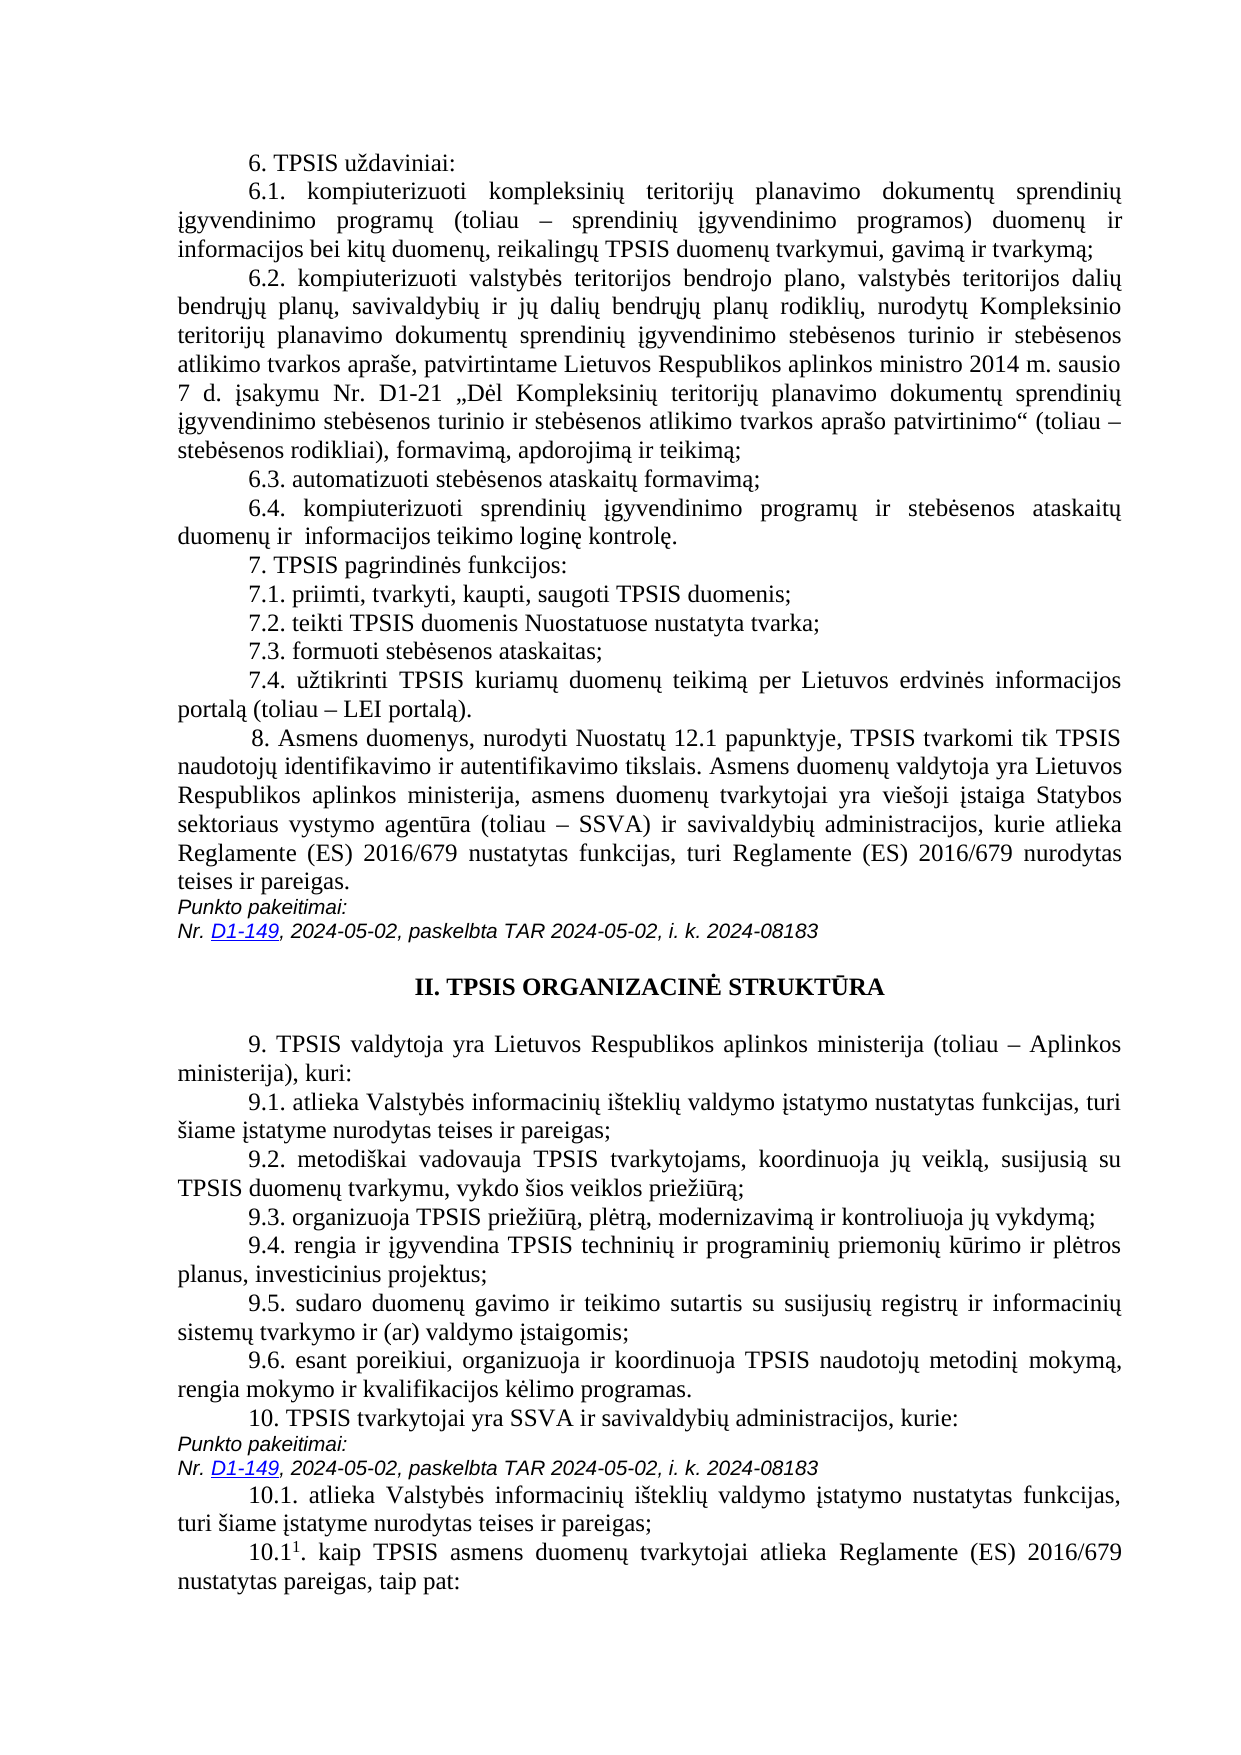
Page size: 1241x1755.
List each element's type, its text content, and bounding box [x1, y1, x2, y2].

text Nr. D1-149, 2024-05-02, paskelbta TAR 2024-05-02, i. k. 2024-08183 [177, 919, 1122, 943]
text 10.1. atlieka Valstybės informacinių išteklių valdymo įstatymo nustatytas funkcijas, turi šiame įstatyme nurodytas teises ir pareigas; [177, 1480, 1122, 1537]
text 8. Asmens duomenys, nurodyti Nuostatų 12.1 papunktyje, TPSIS tvarkomi tik TPSIS naudotojų identifikavimo ir autentifikavimo tikslais. Asmens duomenų valdytoja yra Lietuvos Respublikos aplinkos ministerija, asmens duomenų tvarkytojai yra viešoji įstaiga Statybos sektoriaus vystymo agentūra (toliau – SSVA) ir savivaldybių administracijos, kurie atlieka Reglamente (ES) 2016/679 nustatytas funkcijas, turi Reglamente (ES) 2016/679 nurodytas teises ir pareigas. [177, 723, 1122, 895]
text 9.5. sudaro duomenų gavimo ir teikimo sutartis su susijusių registrų ir informacinių sistemų tvarkymo ir (ar) valdymo įstaigomis; [177, 1288, 1122, 1346]
text II. TPSIS organizacinė struktūra [177, 972, 1122, 1001]
text 9.6. esant poreikiui, organizuoja ir koordinuoja TPSIS naudotojų metodinį mokymą, rengia mokymo ir kvalifikacijos kėlimo programas. [177, 1346, 1122, 1403]
text 6. TPSIS uždaviniai: [177, 148, 1122, 176]
text Nr. D1-149, 2024-05-02, paskelbta TAR 2024-05-02, i. k. 2024-08183 [177, 1456, 1122, 1480]
text 9.4. rengia ir įgyvendina TPSIS techninių ir programinių priemonių kūrimo ir plėtros planus, investicinius projektus; [177, 1231, 1122, 1288]
text 10.11. kaip TPSIS asmens duomenų tvarkytojai atlieka Reglamente (ES) 2016/679 nustatytas pareigas, taip pat: [177, 1537, 1122, 1595]
text Punkto pakeitimai: [177, 1432, 1122, 1456]
text 6.2. kompiuterizuoti valstybės teritorijos bendrojo plano, valstybės teritorijos dalių bendrųjų planų, savivaldybių ir jų dalių bendrųjų planų rodiklių, nurodytų Kompleksinio teritorijų planavimo dokumentų sprendinių įgyvendinimo stebėsenos turinio ir stebėsenos atlikimo tvarkos apraše, patvirtintame Lietuvos Respublikos aplinkos ministro 2014 m. sausio 7 d. įsakymu Nr. D1-21 „Dėl Kompleksinių teritorijų planavimo dokumentų sprendinių įgyvendinimo stebėsenos turinio ir stebėsenos atlikimo tvarkos aprašo patvirtinimo“ (toliau – stebėsenos rodikliai), formavimą, apdorojimą ir teikimą; [177, 263, 1122, 464]
text 9.2. metodiškai vadovauja TPSIS tvarkytojams, koordinuoja jų veiklą, susijusią su TPSIS duomenų tvarkymu, vykdo šios veiklos priežiūrą; [177, 1144, 1122, 1202]
text 9. TPSIS valdytoja yra Lietuvos Respublikos aplinkos ministerija (toliau – Aplinkos ministerija), kuri: [177, 1029, 1122, 1087]
text 9.3. organizuoja TPSIS priežiūrą, plėtrą, modernizavimą ir kontroliuoja jų vykdymą; [177, 1202, 1122, 1231]
text Punkto pakeitimai: [177, 895, 1122, 919]
text 7. TPSIS pagrindinės funkcijos: [177, 550, 1122, 579]
text 6.1. kompiuterizuoti kompleksinių teritorijų planavimo dokumentų sprendinių įgyvendinimo programų (toliau – sprendinių įgyvendinimo programos) duomenų ir informacijos bei kitų duomenų, reikalingų TPSIS duomenų tvarkymui, gavimą ir tvarkymą; [177, 176, 1122, 263]
text 7.2. teikti TPSIS duomenis Nuostatuose nustatyta tvarka; [177, 608, 1122, 636]
text 9.1. atlieka Valstybės informacinių išteklių valdymo įstatymo nustatytas funkcijas, turi šiame įstatyme nurodytas teises ir pareigas; [177, 1087, 1122, 1144]
text 7.4. užtikrinti TPSIS kuriamų duomenų teikimą per Lietuvos erdvinės informacijos portalą (toliau – LEI portalą). [177, 665, 1122, 723]
text 6.4. kompiuterizuoti sprendinių įgyvendinimo programų ir stebėsenos ataskaitų duomenų ir informacijos teikimo loginę kontrolę. [177, 493, 1122, 550]
text 6.3. automatizuoti stebėsenos ataskaitų formavimą; [177, 464, 1122, 493]
text 7.1. priimti, tvarkyti, kaupti, saugoti TPSIS duomenis; [177, 579, 1122, 608]
text 7.3. formuoti stebėsenos ataskaitas; [177, 636, 1122, 665]
text 10. TPSIS tvarkytojai yra SSVA ir savivaldybių administracijos, kurie: [177, 1403, 1122, 1432]
